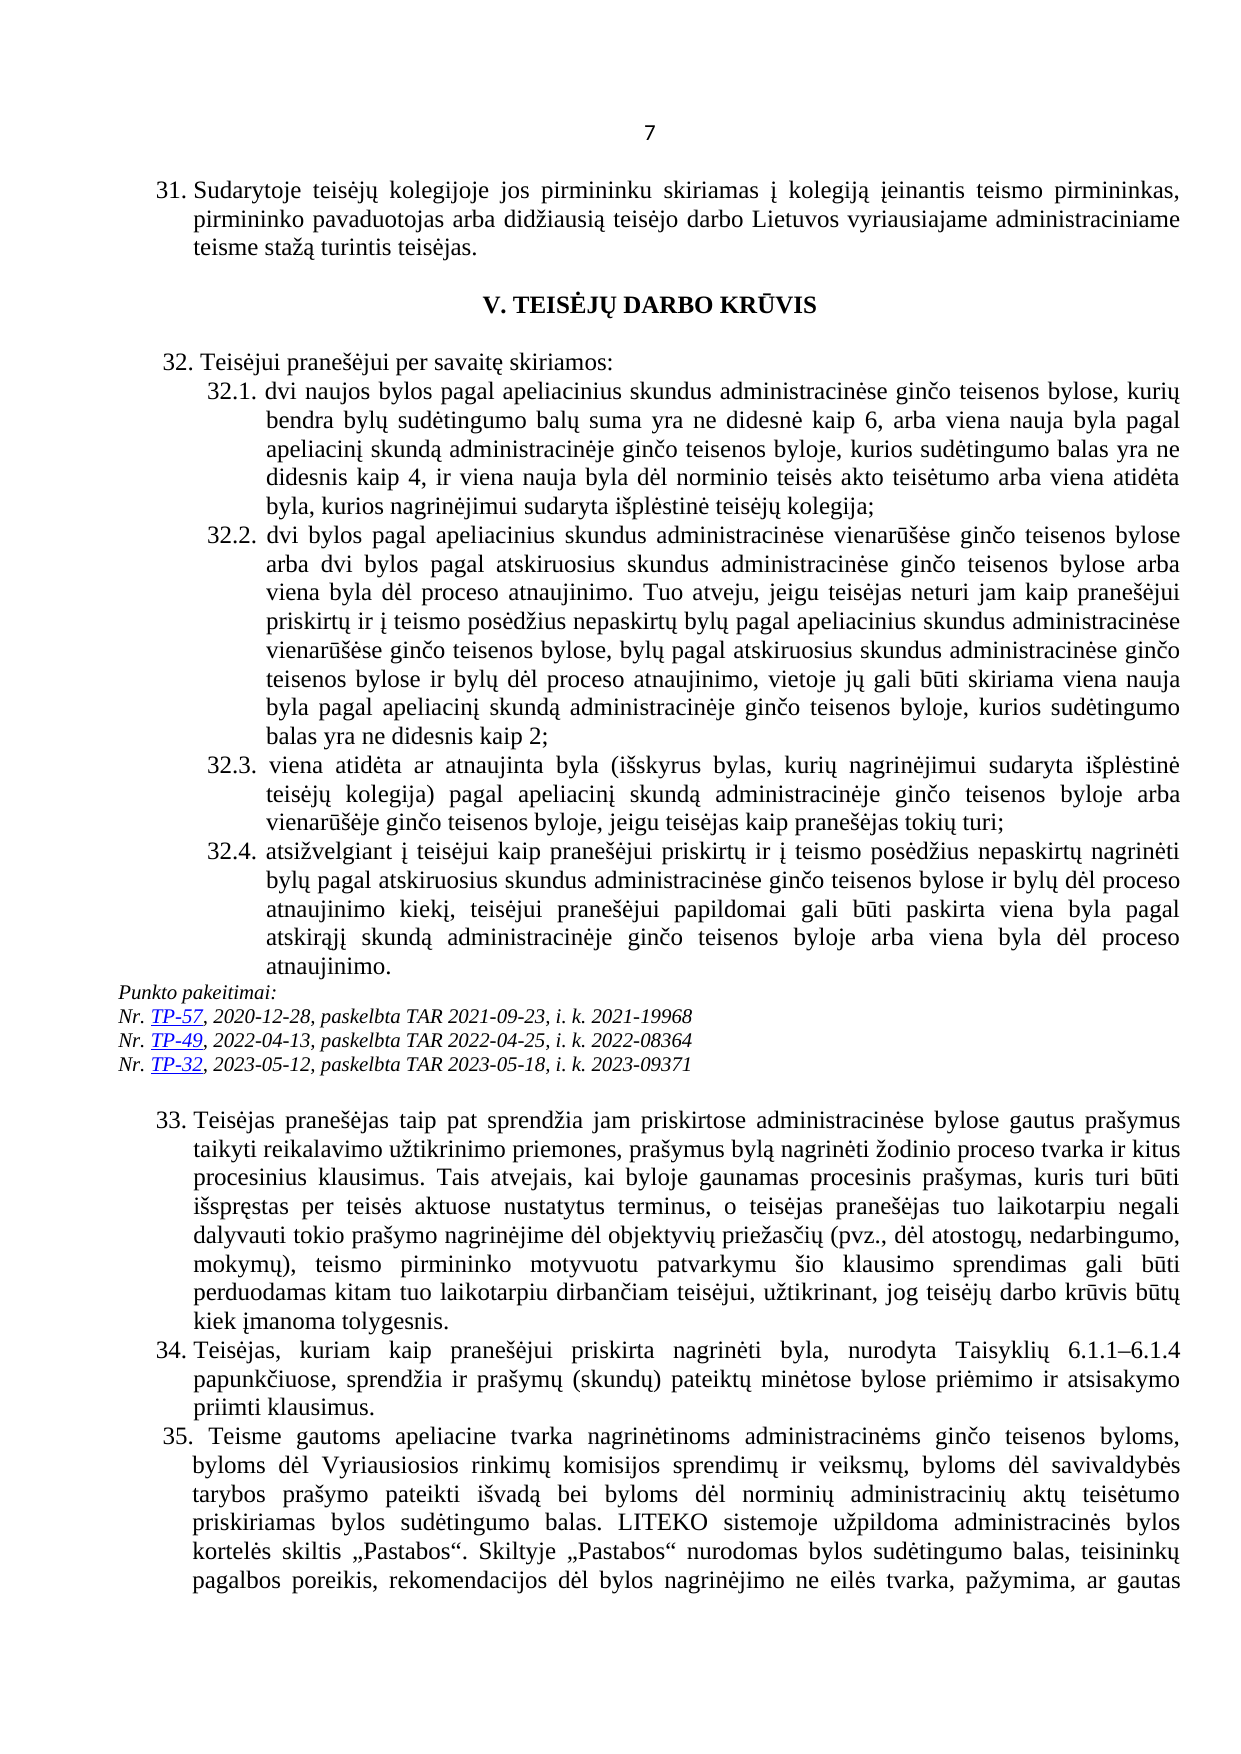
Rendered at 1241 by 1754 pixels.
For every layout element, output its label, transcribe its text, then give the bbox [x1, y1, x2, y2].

text V. TEISĖJŲ DARBO KRŪVIS [118, 290, 1181, 319]
text 32. Teisėjui pranešėjui per savaitę skiriamos: [162, 347, 1181, 376]
text Nr. TP-32, 2023-05-12, paskelbta TAR 2023-05-18, i. k. 2023-09371 [118, 1052, 1181, 1076]
text 33. Teisėjas pranešėjas taip pat sprendžia jam priskirtose administracinėse bylose gautus prašymus taikyti reikalavimo užtikrinimo priemones, prašymus bylą nagrinėti žodinio proceso tvarka ir kitus procesinius klausimus. Tais atvejais, kai byloje gaunamas procesinis prašymas, kuris turi būti išspręstas per teisės aktuose nustatytus terminus, o teisėjas pranešėjas tuo laikotarpiu negali dalyvauti tokio prašymo nagrinėjime dėl objektyvių priežasčių (pvz., dėl atostogų, nedarbingumo, mokymų), teismo pirmininko motyvuotu patvarkymu šio klausimo sprendimas gali būti perduodamas kitam tuo laikotarpiu dirbančiam teisėjui, užtikrinant, jog teisėjų darbo krūvis būtų kiek įmanoma tolygesnis. [156, 1105, 1181, 1335]
text Nr. TP-57, 2020-12-28, paskelbta TAR 2021-09-23, i. k. 2021-19968 [118, 1004, 1181, 1028]
text Nr. TP-49, 2022-04-13, paskelbta TAR 2022-04-25, i. k. 2022-08364 [118, 1028, 1181, 1052]
text 35. Teisme gautoms apeliacine tvarka nagrinėtinoms administracinėms ginčo teisenos byloms, byloms dėl Vyriausiosios rinkimų komisijos sprendimų ir veiksmų, byloms dėl savivaldybės tarybos prašymo pateikti išvadą bei byloms dėl norminių administracinių aktų teisėtumo priskiriamas bylos sudėtingumo balas. LITEKO sistemoje užpildoma administracinės bylos kortelės skiltis „Pastabos“. Skiltyje „Pastabos“ nurodomas bylos sudėtingumo balas, teisininkų pagalbos poreikis, rekomendacijos dėl bylos nagrinėjimo ne eilės tvarka, pažymima, ar gautas [162, 1421, 1181, 1594]
text 32.2. dvi bylos pagal apeliacinius skundus administracinėse vienarūšėse ginčo teisenos bylose arba dvi bylos pagal atskiruosius skundus administracinėse ginčo teisenos bylose arba viena byla dėl proceso atnaujinimo. Tuo atveju, jeigu teisėjas neturi jam kaip pranešėjui priskirtų ir į teismo posėdžius nepaskirtų bylų pagal apeliacinius skundus administracinėse vienarūšėse ginčo teisenos bylose, bylų pagal atskiruosius skundus administracinėse ginčo teisenos bylose ir bylų dėl proceso atnaujinimo, vietoje jų gali būti skiriama viena nauja byla pagal apeliacinį skundą administracinėje ginčo teisenos byloje, kurios sudėtingumo balas yra ne didesnis kaip 2; [207, 520, 1181, 750]
text 32.4. atsižvelgiant į teisėjui kaip pranešėjui priskirtų ir į teismo posėdžius nepaskirtų nagrinėti bylų pagal atskiruosius skundus administracinėse ginčo teisenos bylose ir bylų dėl proceso atnaujinimo kiekį, teisėjui pranešėjui papildomai gali būti paskirta viena byla pagal atskirąjį skundą administracinėje ginčo teisenos byloje arba viena byla dėl proceso atnaujinimo. [207, 836, 1181, 980]
text 31. Sudarytoje teisėjų kolegijoje jos pirmininku skiriamas į kolegiją įeinantis teismo pirmininkas, pirmininko pavaduotojas arba didžiausią teisėjo darbo Lietuvos vyriausiajame administraciniame teisme stažą turintis teisėjas. [156, 175, 1181, 261]
text 32.1. dvi naujos bylos pagal apeliacinius skundus administracinėse ginčo teisenos bylose, kurių bendra bylų sudėtingumo balų suma yra ne didesnė kaip 6, arba viena nauja byla pagal apeliacinį skundą administracinėje ginčo teisenos byloje, kurios sudėtingumo balas yra ne didesnis kaip 4, ir viena nauja byla dėl norminio teisės akto teisėtumo arba viena atidėta byla, kurios nagrinėjimui sudaryta išplėstinė teisėjų kolegija; [207, 376, 1181, 520]
text Punkto pakeitimai: [118, 980, 1181, 1004]
text 32.3. viena atidėta ar atnaujinta byla (išskyrus bylas, kurių nagrinėjimui sudaryta išplėstinė teisėjų kolegija) pagal apeliacinį skundą administracinėje ginčo teisenos byloje arba vienarūšėje ginčo teisenos byloje, jeigu teisėjas kaip pranešėjas tokių turi; [207, 750, 1181, 836]
text 34. Teisėjas, kuriam kaip pranešėjui priskirta nagrinėti byla, nurodyta Taisyklių 6.1.1–6.1.4 papunkčiuose, sprendžia ir prašymų (skundų) pateiktų minėtose bylose priėmimo ir atsisakymo priimti klausimus. [156, 1335, 1181, 1421]
